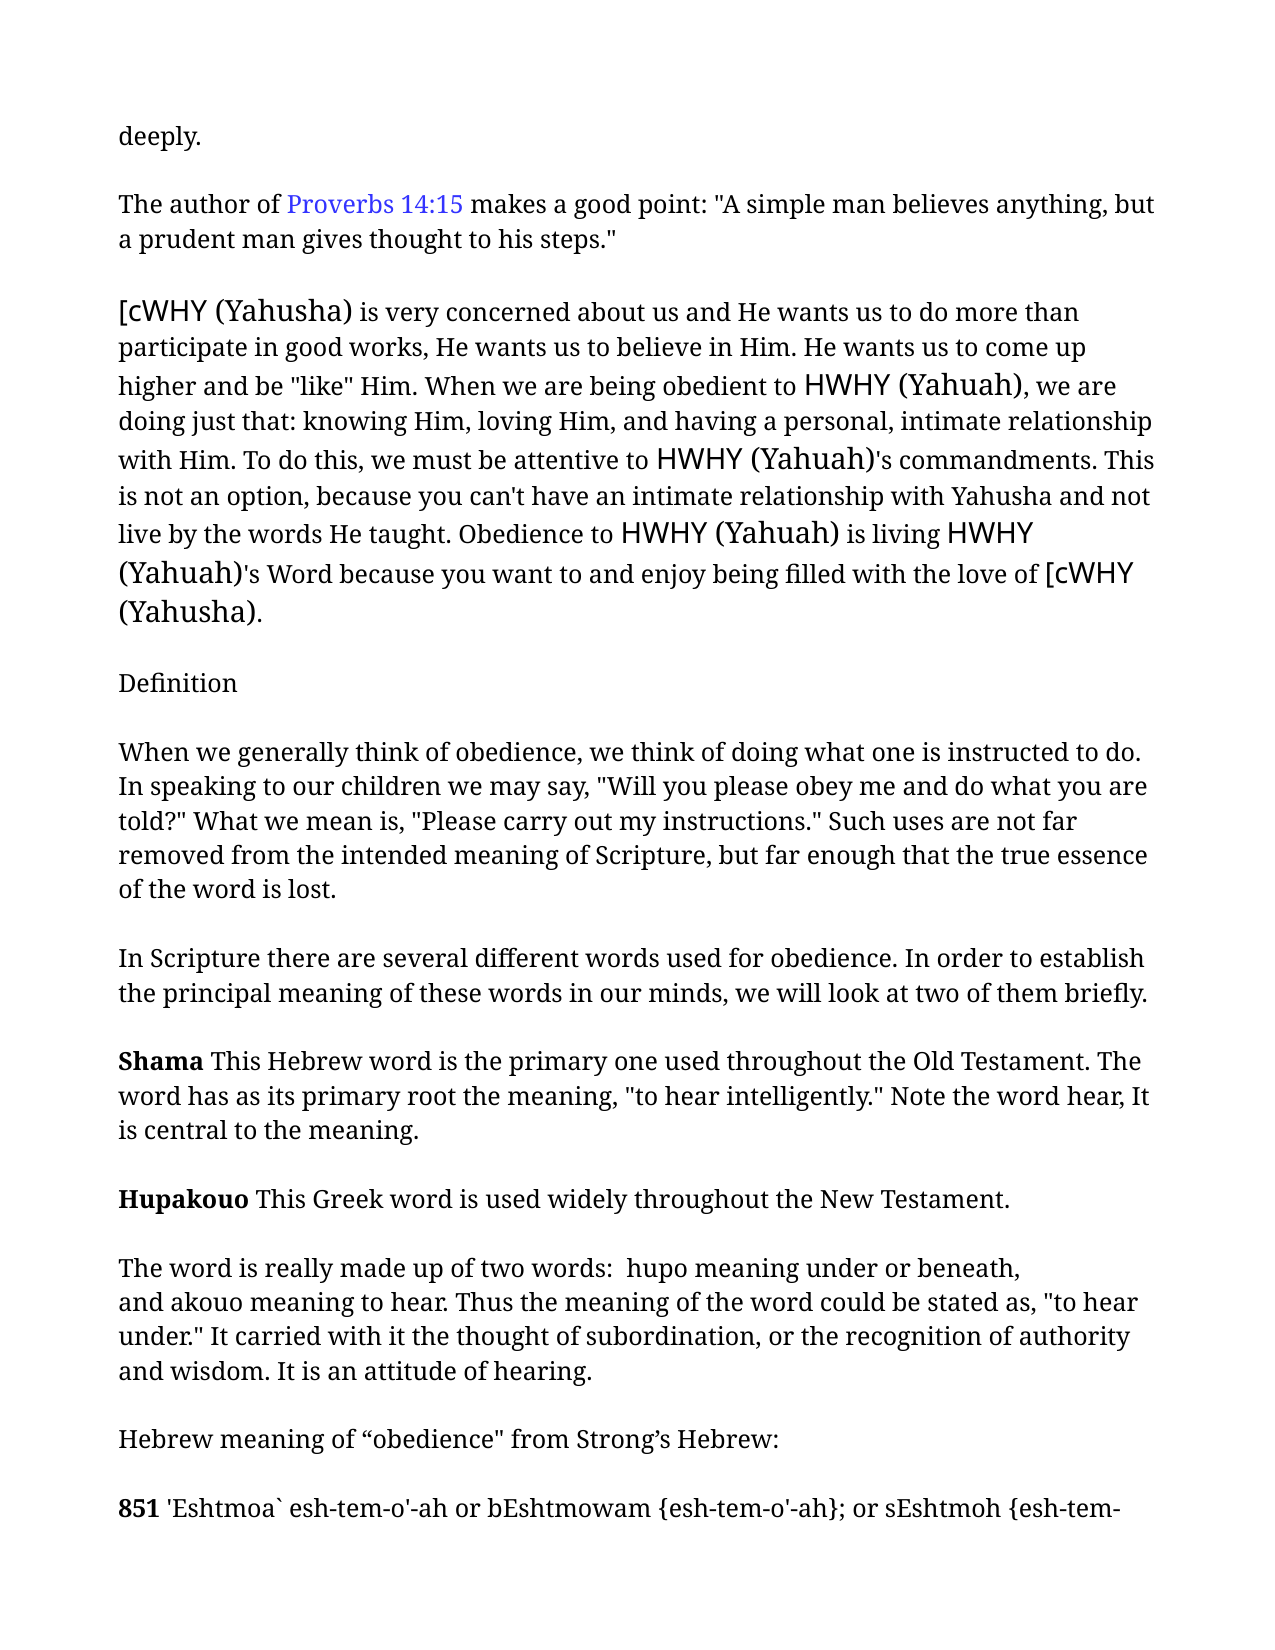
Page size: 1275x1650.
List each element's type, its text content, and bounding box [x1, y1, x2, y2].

text deeply. The author of Proverbs 14:15 makes a good point: "A simple man believes anything, but a prudent man gives thought to his steps." [cWHY (Yahusha) is very concerned about us and He wants us to do more than participate in good works, He wants us to believe in Him. He wants us to come up higher and be "like" Him. When we are being obedient to HWHY (Yahuah), we are doing just that: knowing Him, loving Him, and having a personal, intimate relationship with Him. To do this, we must be attentive to HWHY (Yahuah)'s commandments. This is not an option, because you can't have an intimate relationship with Yahusha and not live by the words He taught. Obedience to HWHY (Yahuah) is living HWHY (Yahuah)'s Word because you want to and enjoy being filled with the love of [cWHY (Yahusha). Definition When we generally think of obedience, we think of doing what one is instructed to do. In speaking to our children we may say, "Will you please obey me and do what you are told?" What we mean is, "Please carry out my instructions." Such uses are not far removed from the intended meaning of Scripture, but far enough that the true essence of the word is lost. In Scripture there are several different words used for obedience. In order to establish the principal meaning of these words in our minds, we will look at two of them briefly. Shama This Hebrew word is the primary one used throughout the Old Testament. The word has as its primary root the meaning, "to hear intelligently." Note the word hear, It is central to the meaning. Hupakouo This Greek word is used widely throughout the New Testament. The word is really made up of two words: hupo meaning under or beneath, and akouo meaning to hear. Thus the meaning of the word could be stated as, "to hear under." It carried with it the thought of subordination, or the recognition of authority and wisdom. It is an attitude of hearing. Hebrew meaning of “obedience" from Strong’s Hebrew: 851 'Eshtmoa` esh-tem-o'-ah or bEshtmowam {esh-tem-o'-ah}; or sEshtmoh {esh-tem- [118, 118, 1157, 1525]
